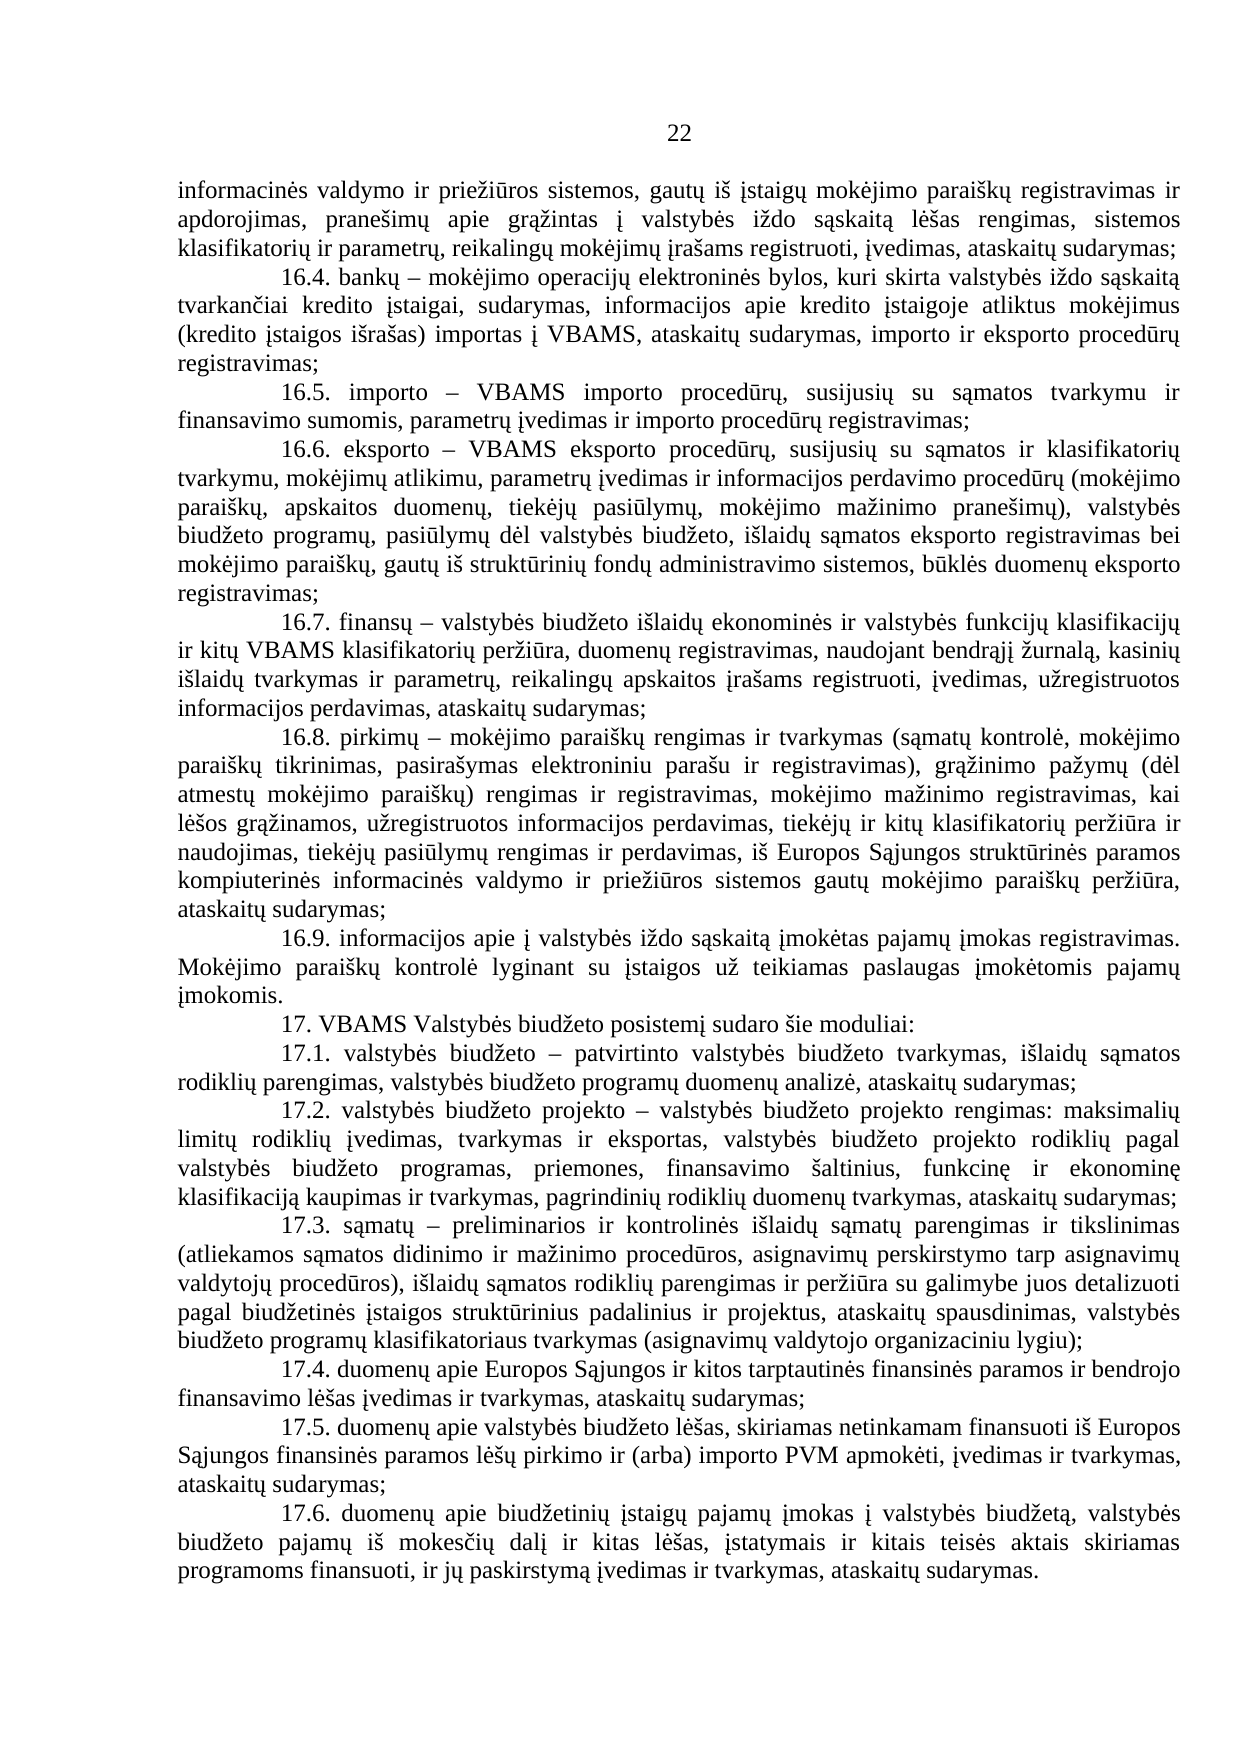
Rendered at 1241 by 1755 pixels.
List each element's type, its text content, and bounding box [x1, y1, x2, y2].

text 17.6. duomenų apie biudžetinių įstaigų pajamų įmokas į valstybės biudžetą, valstybės biudžeto pajamų iš mokesčių dalį ir kitas lėšas, įstatymais ir kitais teisės aktais skiriamas programoms finansuoti, ir jų paskirstymą įvedimas ir tvarkymas, ataskaitų sudarymas. [177, 1498, 1181, 1584]
text 16.6. eksporto – VBAMS eksporto procedūrų, susijusių su sąmatos ir klasifikatorių tvarkymu, mokėjimų atlikimu, parametrų įvedimas ir informacijos perdavimo procedūrų (mokėjimo paraiškų, apskaitos duomenų, tiekėjų pasiūlymų, mokėjimo mažinimo pranešimų), valstybės biudžeto programų, pasiūlymų dėl valstybės biudžeto, išlaidų sąmatos eksporto registravimas bei mokėjimo paraiškų, gautų iš struktūrinių fondų administravimo sistemos, būklės duomenų eksporto registravimas; [177, 434, 1181, 607]
text 16.8. pirkimų – mokėjimo paraiškų rengimas ir tvarkymas (sąmatų kontrolė, mokėjimo paraiškų tikrinimas, pasirašymas elektroniniu parašu ir registravimas), grąžinimo pažymų (dėl atmestų mokėjimo paraiškų) rengimas ir registravimas, mokėjimo mažinimo registravimas, kai lėšos grąžinamos, užregistruotos informacijos perdavimas, tiekėjų ir kitų klasifikatorių peržiūra ir naudojimas, tiekėjų pasiūlymų rengimas ir perdavimas, iš Europos Sąjungos struktūrinės paramos kompiuterinės informacinės valdymo ir priežiūros sistemos gautų mokėjimo paraiškų peržiūra, ataskaitų sudarymas; [177, 722, 1181, 923]
text informacinės valdymo ir priežiūros sistemos, gautų iš įstaigų mokėjimo paraiškų registravimas ir apdorojimas, pranešimų apie grąžintas į valstybės iždo sąskaitą lėšas rengimas, sistemos klasifikatorių ir parametrų, reikalingų mokėjimų įrašams registruoti, įvedimas, ataskaitų sudarymas; [177, 176, 1181, 262]
text 17.4. duomenų apie Europos Sąjungos ir kitos tarptautinės finansinės paramos ir bendrojo finansavimo lėšas įvedimas ir tvarkymas, ataskaitų sudarymas; [177, 1354, 1181, 1412]
text 17.5. duomenų apie valstybės biudžeto lėšas, skiriamas netinkamam finansuoti iš Europos Sąjungos finansinės paramos lėšų pirkimo ir (arba) importo PVM apmokėti, įvedimas ir tvarkymas, ataskaitų sudarymas; [177, 1412, 1181, 1498]
text 16.9. informacijos apie į valstybės iždo sąskaitą įmokėtas pajamų įmokas registravimas. Mokėjimo paraiškų kontrolė lyginant su įstaigos už teikiamas paslaugas įmokėtomis pajamų įmokomis. [177, 923, 1181, 1009]
text 16.4. bankų – mokėjimo operacijų elektroninės bylos, kuri skirta valstybės iždo sąskaitą tvarkančiai kredito įstaigai, sudarymas, informacijos apie kredito įstaigoje atliktus mokėjimus (kredito įstaigos išrašas) importas į VBAMS, ataskaitų sudarymas, importo ir eksporto procedūrų registravimas; [177, 262, 1181, 377]
text 17.1. valstybės biudžeto – patvirtinto valstybės biudžeto tvarkymas, išlaidų sąmatos rodiklių parengimas, valstybės biudžeto programų duomenų analizė, ataskaitų sudarymas; [177, 1038, 1181, 1096]
text 17.3. sąmatų – preliminarios ir kontrolinės išlaidų sąmatų parengimas ir tikslinimas (atliekamos sąmatos didinimo ir mažinimo procedūros, asignavimų perskirstymo tarp asignavimų valdytojų procedūros), išlaidų sąmatos rodiklių parengimas ir peržiūra su galimybe juos detalizuoti pagal biudžetinės įstaigos struktūrinius padalinius ir projektus, ataskaitų spausdinimas, valstybės biudžeto programų klasifikatoriaus tvarkymas (asignavimų valdytojo organizaciniu lygiu); [177, 1211, 1181, 1354]
text 17.2. valstybės biudžeto projekto – valstybės biudžeto projekto rengimas: maksimalių limitų rodiklių įvedimas, tvarkymas ir eksportas, valstybės biudžeto projekto rodiklių pagal valstybės biudžeto programas, priemones, finansavimo šaltinius, funkcinę ir ekonominę klasifikaciją kaupimas ir tvarkymas, pagrindinių rodiklių duomenų tvarkymas, ataskaitų sudarymas; [177, 1096, 1181, 1211]
text 17. VBAMS Valstybės biudžeto posistemį sudaro šie moduliai: [177, 1009, 1181, 1038]
text 16.7. finansų – valstybės biudžeto išlaidų ekonominės ir valstybės funkcijų klasifikacijų ir kitų VBAMS klasifikatorių peržiūra, duomenų registravimas, naudojant bendrąjį žurnalą, kasinių išlaidų tvarkymas ir parametrų, reikalingų apskaitos įrašams registruoti, įvedimas, užregistruotos informacijos perdavimas, ataskaitų sudarymas; [177, 607, 1181, 722]
text 16.5. importo – VBAMS importo procedūrų, susijusių su sąmatos tvarkymu ir finansavimo sumomis, parametrų įvedimas ir importo procedūrų registravimas; [177, 377, 1181, 434]
